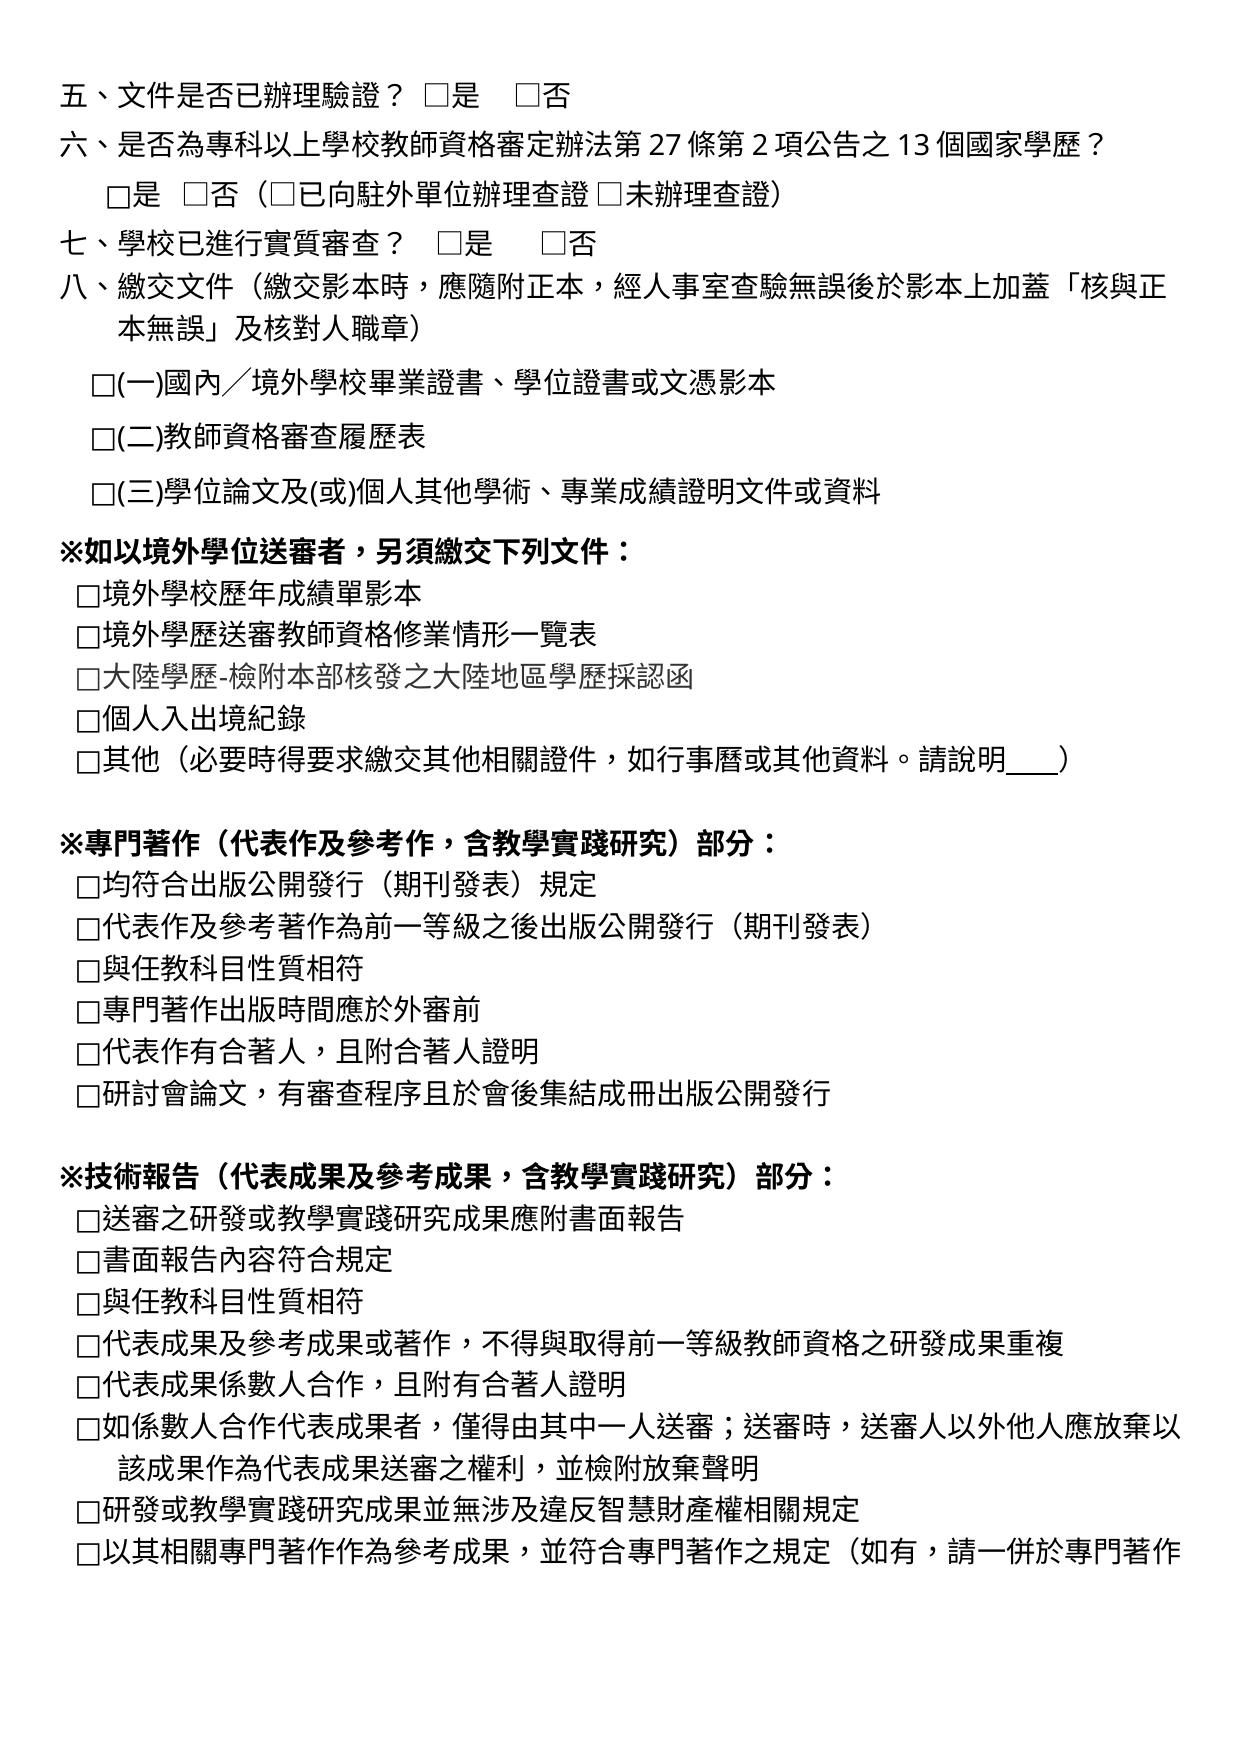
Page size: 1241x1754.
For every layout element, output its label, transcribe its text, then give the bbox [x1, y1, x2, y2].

text □代表成果係數人合作，且附有合著人證明 [59, 1362, 1181, 1404]
text □是 □否（□已向駐外單位辦理查證 □未辦理查證） [104, 172, 1181, 213]
text □均符合出版公開發行（期刊發表）規定 [59, 862, 1181, 904]
text □與任教科目性質相符 [59, 1279, 1181, 1321]
text 五、文件是否已辦理驗證？ □是 □否 [59, 73, 1181, 115]
text □以其相關專門著作作為參考成果，並符合專門著作之規定（如有，請一併於專門著作 [59, 1529, 1181, 1571]
text □其他（必要時得要求繳交其他相關證件，如行事曆或其他資料。請說明 ） [59, 737, 1181, 779]
text □境外學校歷年成績單影本 [59, 571, 1181, 612]
text ※如以境外學位送審者，另須繳交下列文件： [59, 529, 1181, 571]
text □專門著作出版時間應於外審前 [59, 987, 1181, 1029]
text 七、學校已進行實質審查？ □是 □否 [59, 221, 1181, 262]
text □大陸學歷-檢附本部核發之大陸地區學歷採認函 [59, 654, 1181, 696]
text ※技術報告（代表成果及參考成果，含教學實踐研究）部分： [59, 1154, 1181, 1196]
text □代表作及參考著作為前一等級之後出版公開發行（期刊發表） [59, 904, 1181, 946]
text □送審之研發或教學實踐研究成果應附書面報告 [59, 1196, 1181, 1237]
text □(二)教師資格審查履歷表 [59, 414, 1181, 456]
text 六、是否為專科以上學校教師資格審定辦法第27條第2項公告之13個國家學歷？ [59, 122, 1181, 164]
text □代表作有合著人，且附合著人證明 [59, 1029, 1181, 1071]
text □代表成果及參考成果或著作，不得與取得前一等級教師資格之研發成果重複 [59, 1321, 1181, 1362]
text □研發或教學實踐研究成果並無涉及違反智慧財產權相關規定 [59, 1487, 1181, 1529]
text ※專門著作（代表作及參考作，含教學實踐研究）部分： [59, 821, 1181, 862]
text □(一)國內╱境外學校畢業證書、學位證書或文憑影本 [59, 360, 1181, 402]
text □書面報告內容符合規定 [59, 1237, 1181, 1279]
text □如係數人合作代表成果者，僅得由其中一人送審；送審時，送審人以外他人應放棄以該成果作為代表成果送審之權利，並檢附放棄聲明 [59, 1404, 1181, 1487]
text □境外學歷送審教師資格修業情形一覽表 [59, 612, 1181, 654]
text □研討會論文，有審查程序且於會後集結成冊出版公開發行 [59, 1071, 1181, 1112]
text □個人入出境紀錄 [59, 696, 1181, 737]
text □與任教科目性質相符 [59, 946, 1181, 987]
text 八、繳交文件（繳交影本時，應隨附正本，經人事室查驗無誤後於影本上加蓋「核與正本無誤」及核對人職章） [59, 264, 1181, 348]
text □(三)學位論文及(或)個人其他學術、專業成績證明文件或資料 [59, 469, 1181, 510]
